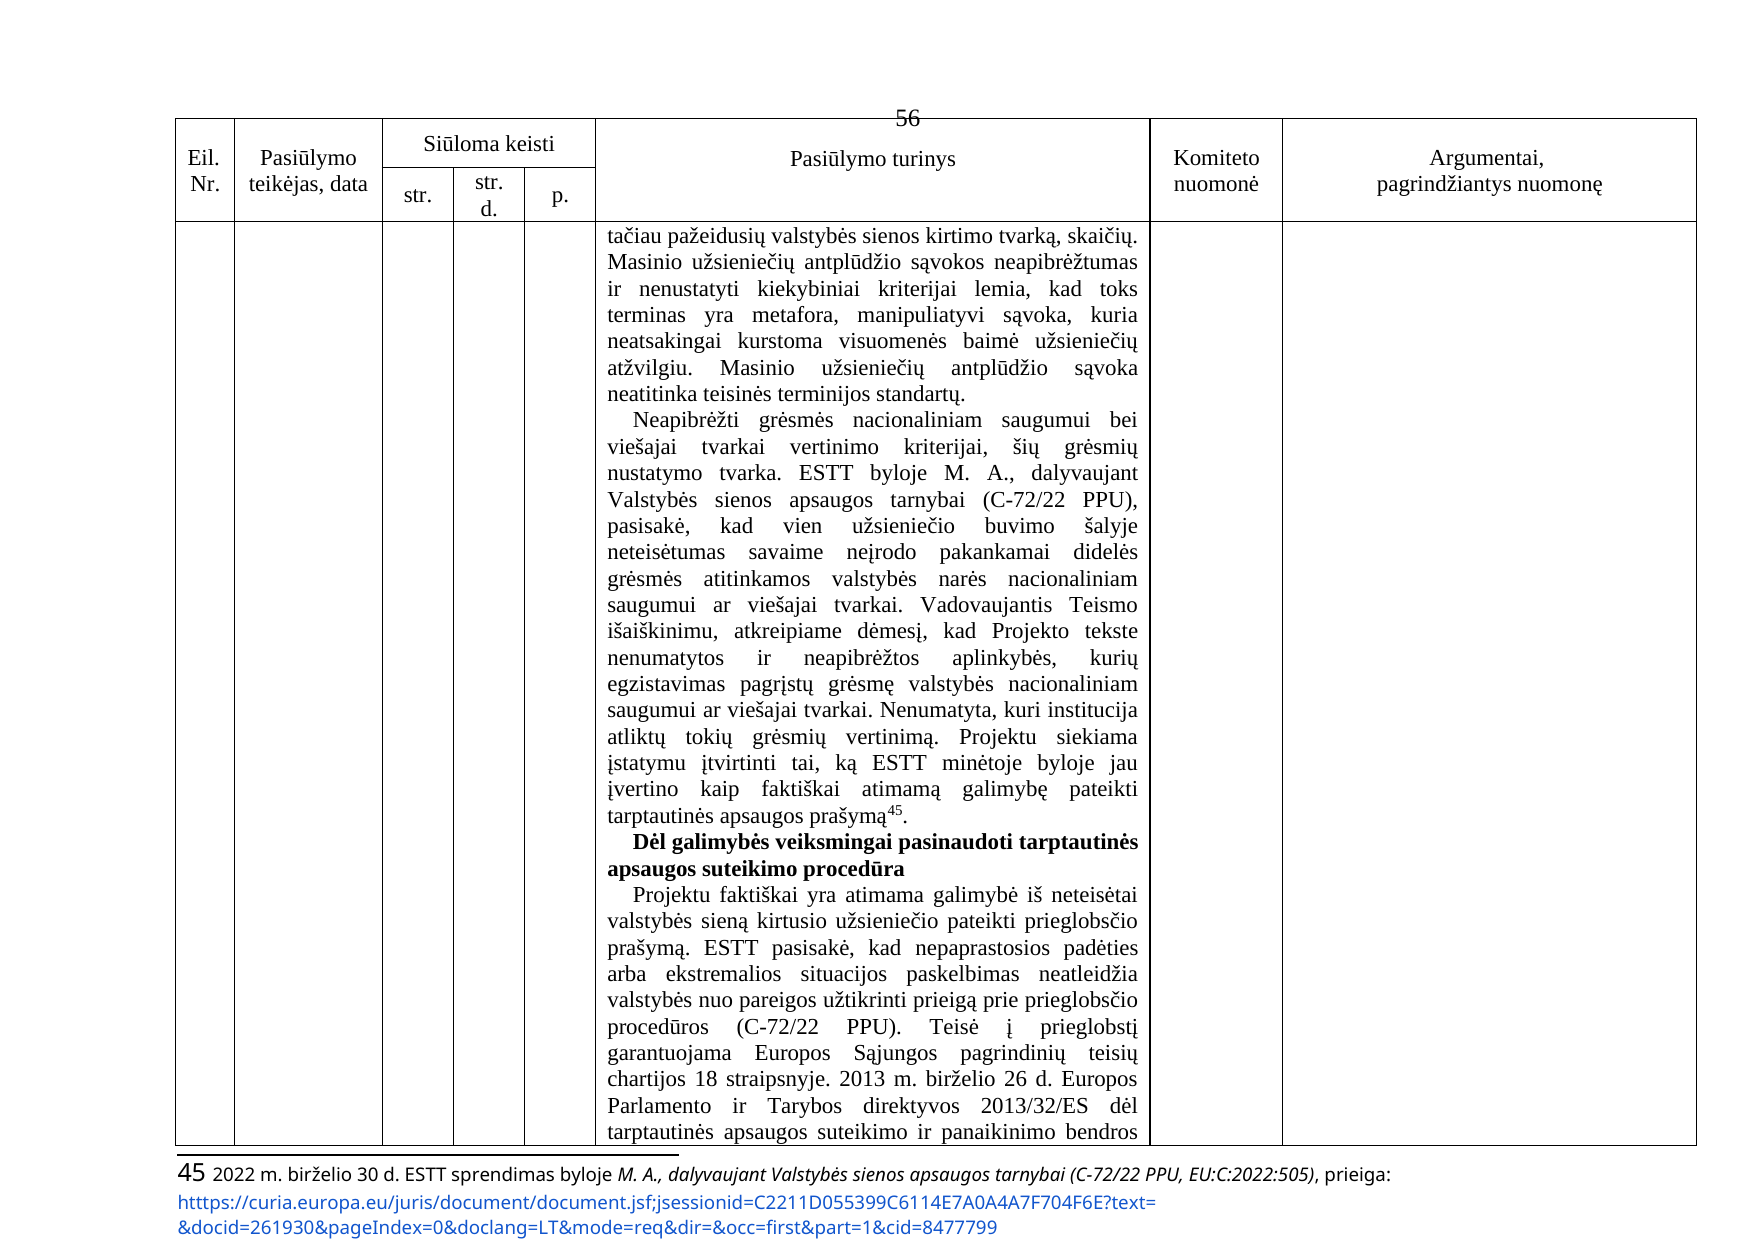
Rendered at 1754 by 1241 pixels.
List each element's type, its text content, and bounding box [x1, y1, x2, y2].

table_cell [454, 222, 524, 1144]
table_header Siūloma keisti [383, 119, 595, 167]
table_header Argumentai, pagrindžiantys nuomonę [1283, 119, 1696, 221]
table_cell [235, 222, 382, 1144]
table_cell VšĮ „Sienos Grupė“, teikianti humanitarinę pagalbą pasienyje ir vykdanti nepriklausomą migracijos politikos bei jos įgyvendinimo stebėseną, susipažino su Lietuvos Respublikos Valstybės sienos ir jos apsaugos įstatymo Nr. VIII-1666 I ir III skyrių, 4, 10, 16, 18, 23, 26 straipsnių pakeitimo ir Įstatymo papildymo 23(1) straipsniu ir nauju IX skyriumi įstatymo projektu (toliau – Projektas) ir teikia pastabas dėl siūlomų pakeitimų. Atsižvelgdami į vėliausią Europos Žmogaus Teisių Teismo (toliau – EŽTT) jurisprudenciją (2023 m. vasario 2 d. Howais prieš Vengriją), taip pat į 2022 m. birželio 30 d. Europos Sąjungos Teisingumo Teismo (toliau – ESTT) sprendimą bei kitus tarptautinius teisės aktus, 2021 m. gegužės 12 d. Jungtinių Tautų Žmogaus teisių komiteto išvadą, Seimo kontrolierės komentarą, Lietuvos Raudonojo Kryžiaus pastabas, Jungtinių Tautų vyriausiojo pabėgėlių komisaro atstovybės Šiaurės ir Baltijos šalims vertinimą, atkreipiame dėmesį, kad Projektu siūlomos pataisos paskelbus valstybės lygio ekstremaliąją situaciją dėl vadinamojo masinio užsieniečių antplūdžio neįleisti užsieniečių, ketinančių kirsti ar kirtusių valstybės sieną tam nenustatytose vietose arba tam nustatytose vietose, tačiau pažeidusių valstybės sienos kirtimo tvarką, nėra suderinamos su tarptautiniais Lietuvos Respublikos įsipareigojimais ir Europos Sąjungos teise. Atkreipiame dėmesį, kad pataisos taip pat neatitinka Lietuvos Respublikos teisėkūros principų. Minėtu Projektu siūloma įtvirtinti ir Valstybės sienos apsaugos tarnybos rėmėjų institutą. Lietuvos Respublikos teisės aktuose atskiru įstatymu reglamentuojama policijos rėmėjų veikla, aiškiai apibrėžianti rėmėjų teises ir pareigas. Siekiant nuoseklaus teisinio reguliavimo, skatiname išbraukti Valstybės sienos apsaugos tarnybos rėmėjų institutą iš Lietuvos Respublikos Valstybės sienos ir jos apsaugos įstatymo. Projekte numatyta, kad paskelbus valstybės lygio ekstremaliąją situaciją, būtų ribojamas patekimas į pasienio ruožą, išskyrus tuos atvejus, kai asmenims suteikiami Valstybės sienos apsaugos tarnybos leidimai. Atkreipiame dėmesį, kad nepaisant to, jog tam tikros grupės turi prieigą pasienyje, Projektu nėra numatytos nevyriausybinių organizacijų, teikiančių humanitarinę pagalbą bei vykdančių žmogaus teisių stebėseną prieigos galimybės. Dėl Projekto 2 straipsnio 4 straipsnio pakeitimo Dėl atitikmens Lietuvos Respublikos teisėkūros pagrindų įstatymui Teisės akto projekte nurodoma, kad paskelbus valstybės lygio ekstremaliąją situaciją dėl masinio užsieniečių antplūdžio ir siekiant užtikrinti Lietuvos Respublikos nacionalinį saugumą ir viešąją tvarką, Vyriausybė jos sudarytos Nacionalinio saugumo komisijos pasiūlymu gali priimti sprendimą, kad užsieniečiai, ketinantys kirsti ar kirtę valstybės sieną tam nenustatytose vietose arba tam nustatytose vietose, tačiau pažeidę valstybės sienos kirtimo tvarką, į Lietuvos Respublikos teritoriją neįleidžiami (ši nuostata taikoma individualiai kiekvienam minėtam užsieniečiui ir ji netaikoma, kai siekiama užtikrinti užsieniečių, besitraukiančių nuo karinės agresijos ar persekiojimo, patekimą į Lietuvos Respublikos teritoriją arba užsieniečių patekimą į Lietuvos Respublikos teritoriją humanitariniais tikslais). Pažymime, kad Lietuvos Respublikos teisėkūros pagrindų įstatymo 14 straipsnio 1 dalis numato, kad teisės aktų projektai rengiami laikantis bendrinės lietuvių kalbos normų ir teisės terminijos. To paties Įstatymo 3 straipsnio 2 dalies 6 punkte įtvirtinta nuostata, kad teisėkūroje vadovaujamasi aiškumo, reiškiančiu, kad teisės aktuose nustatytas teisinis reguliavimas turi būti logiškas, nuoseklus, glaustas, suprantamas, tikslus, aiškus ir nedviprasmiškas principu. Projekto 4 straipsnyje vartojama masinio užsieniečių antplūdžio sąvoka yra netiksli, neaiški ir neapibrėžta. Nenurodyta, kas yra masinis užsieniečių antplūdis, nėra aišku, kokios aplinkybės leidžia skelbti valstybės lygio ekstremaliąją situaciją dėl masinio užsieniečių antplūdžio, nenumatytas registracijos mechanizmas, kuris leistų apibrėžti užsieniečių, ketinančių kirsti ar kirtusių valstybės sieną tam nenustatytose vietose arba tam nustatytose vietose, tačiau pažeidusių valstybės sienos kirtimo tvarką, skaičių. Masinio užsieniečių antplūdžio sąvokos neapibrėžtumas ir nenustatyti kiekybiniai kriterijai lemia, kad toks terminas yra metafora, manipuliatyvi sąvoka, kuria neatsakingai kurstoma visuomenės baimė užsieniečių atžvilgiu. Masinio užsieniečių antplūdžio sąvoka neatitinka teisinės terminijos standartų. Neapibrėžti grėsmės nacionaliniam saugumui bei viešajai tvarkai vertinimo kriterijai, šių grėsmių nustatymo tvarka. ESTT byloje M. A., dalyvaujant Valstybės sienos apsaugos tarnybai (C-72/22 PPU), pasisakė, kad vien užsieniečio buvimo šalyje neteisėtumas savaime neįrodo pakankamai didelės grėsmės atitinkamos valstybės narės nacionaliniam saugumui ar viešajai tvarkai. Vadovaujantis Teismo išaiškinimu, atkreipiame dėmesį, kad Projekto tekste nenumatytos ir neapibrėžtos aplinkybės, kurių egzistavimas pagrįstų grėsmę valstybės nacionaliniam saugumui ar viešajai tvarkai. Nenumatyta, kuri institucija atliktų tokių grėsmių vertinimą. Projektu siekiama įstatymu įtvirtinti tai, ką ESTT minėtoje byloje jau įvertino kaip faktiškai atimamą galimybę pateikti tarptautinės apsaugos prašymą. Dėl galimybės veiksmingai pasinaudoti tarptautinės apsaugos suteikimo procedūra Projektu faktiškai yra atimama galimybė iš neteisėtai valstybės sieną kirtusio užsieniečio pateikti prieglobsčio prašymą. ESTT pasisakė, kad nepaprastosios padėties arba ekstremalios situacijos paskelbimas neatleidžia valstybės nuo pareigos užtikrinti prieigą prie prieglobsčio procedūros (C-72/22 PPU). Teisė į prieglobstį garantuojama Europos Sąjungos pagrindinių teisių chartijos 18 straipsnyje. 2013 m. birželio 26 d. Europos Parlamento ir Tarybos direktyvos 2013/32/ES dėl tarptautinės apsaugos suteikimo ir panaikinimo bendros tvarkos (toliau – Direktyva 2013/32) 7 straipsnio 1 dalyje numatyta, kad kiekvienas veiksnus suaugęs asmuo turi teisę prašyti tarptautinės apsaugos savo vardu. Direktyvos 2013/32 6 straipsnio 2 dalyje taip pat įtvirtinta valstybių narių pareiga užtikrinti, kad tarptautinės apsaugos paprašę asmenys turėtų veiksmingą galimybę prašymą pateikti kuo greičiau. Būtina siekti, kad prašymas būtų pateiktas, įregistruotas ir išnagrinėtas per Direktyvoje 2013/32 nustatytus terminus. Projekte numatyta, kad į Lietuvos Respublikos teritoriją neįleidžiamiems užsieniečiams turi būti atliktas pagalbos poreikio įvertinimas ir, esant pagalbos poreikiui, šiems užsieniečiams suteikiama reikalinga neatidėliotina medicinos ar humanitarinė pagalba, tačiau įstatymo vykdymas paliktas vykdomosios institucijos diskrecijai išimtinai, nenumatytas nepriklausomos stebėsenos institutas, nenumatytas individualių aplinkybių vertinimas, kodėl užsienietis kirto valstybės sieną. Projekte nurodoma, kad nuostata dėl neįleidimo į Lietuvos Respubliką taikoma individualiai kiekvienam minėtam užsieniečiui ir ji netaikoma, kai siekiama užtikrinti užsieniečių, besitraukiančių nuo karinės agresijos ar persekiojimo, patekimą į Lietuvos Respublikos teritoriją arba užsieniečių patekimą į Lietuvos Respublikos teritoriją humanitariniais tikslais. Lietuvos Respublikos Seimo kontrolierė Erika Leonaitė pastebėjo, kad: „Projekto esmė lieka tokia, kad instrumentalizuotos migracijos atveju gali būti taikomi apgręžimai arba taip vadinami atstūmimai, ir nors formuluotėse lyg ir įvardinta, kad tie apgręžimai taikomi labai individualizuotai, lieka pagrindinis klaustukas – ar išties VSAT turės pakankamai kompetencijų jau ant sienos įvertinti, ar asmuo bėga nuo persekiojimo, ar ne nuo persekiojimo“. Pasak Seimo kontrolierės, Valstybės sienos apsaugos tarnyba (VSAT) niekada neturėjo funkcijos vertinti prieglobsčio pagrįstumo ir šiuos sprendimus priima Migracijos departamentas, tuo metu ne visi atvejai pasienyje gali būti greitai identifikuojami, pvz., kaip Ukrainos karo pabėgėlių. Lietuvos Raudonojo Kryžiaus ir Jungtinių Tautų vyriausiojo pabėgėlių komisaro atstovybės Šiaurės ir Baltijos šalims atstovai taip pat neigiamai vertino minėtus pokyčius Lietuvos sistemoje. Siūlomi pakeitimai iš esmės yra nesuderinami su 2008 m. gruodžio 16 d. Europos Parlamento ir Tarybos direktyva 2008/115/EB dėl bendrų nelegaliai esančių trečiųjų šalių piliečių grąžinimo standartų ir tvarkos valstybėse narėse (toliau – Direktyva 2008/115) ir Direktyvos 2008/115 4 straipsnio 4 dalies b punktu, kuriuo įtvirtintas negrąžinimo principas. Galimybę naudotis prieglobsčio procedūra valstybės narės privalo užtikrinti tiek pagal Direktyvą 2013/32, tiek pagal Direktyvą 2008/115. Atkreipiame dėmesį į tai, kad byloje 2023 m. vasario 2 d. Howais prieš Vengriją, EŽTT vertino tarptautinių organizacijų išvadas dėl teisinio reguliavimo Vengrijoje. Jungtinių Tautų Žmogaus teisių komitetas darė išvadą, kad Vengrijos teisinė sistema nesuteikia visiškos apsaugos nuo negrąžinimo. Komitetas atkreipė dėmesį į 2016 m. birželio mėn. pirmą kartą priimtą įstatymą, pagal kurį Vengrijos policija gali apgręžti visus, kurie neteisėtai kerta valstybės sieną ir į dekretą Nr. 191/2015, kuriuo Serbija paskelbta saugia trečiąja šalimi. Pažymėtina ir tai, kad komitetas vertino pranešimus apie be atrankos vykdomus apgręžimus, kolektyvinį ir smurtinį išsiuntimą, kurį, kaip teigiama, lydėjo smarkus mušimas, policijos šunų atakos ir šaudymas guminėmis kulkomis, dėl kurio buvo sunkiai sužeistas ir bent vienu atveju mirė prieglobsčio prašytojas. Nepaisant to, kad minėtu Projektu numatoma, kad nuostata dėl neįleidimo į Lietuvos Respubliką taikoma individualiai, nepriklausomos stebėsenos trūkumas lemia, kad Lietuvos Respublikoje prieglobsčio prašytojai susidurs su minėtame EŽTT sprendime vertintomis rizikomis. 2021 m. Jungtinių Tautų Žmogaus teisių komitetas paskelbė išsamią ataskaitą apie apgręžimų įtaką žmogaus teisių pažeidimams. Ataskaitoje nurodoma, kad gyvybių praradimas prie tarptautinių sienų yra tragiška pasekmė to, kad valstybės, bandydamos kontroliuoti migraciją, vis dažniau pasikliauja militarizacija, ekstrateritorine sienų kontrole ir atgrasymo priemonėmis. Valstybės aplaidumas, dėl kurio migrantams atimama galimybė gauti medicininę pagalbą, vandens, maisto ir pagrindinių išgyvenimo priemonių, gali prilygti kankinimui ir tapti grėsme teisei į gyvybę. Vėlavimas ieškoti ir gelbėti nelaimės ištiktus migrantus sausumoje ir jūroje, taip pat nustatyti saugius išlaipinimo uostus taip pat gali būti laikomas kankinimu ar netinkamu elgesiu ir kelti grėsmę teisei į gyvybę. Primename, kad šių metų sausio mėnesį, VšĮ „Sienos grupė” skelbė apie pirmąją migranto mirtį Lietuvos pasienyje. Informaciją, kad rugpjūčio mėnesį buvo rastas Šri Lankos piliečio kūnas patvirtino Lietuvos Respublikos prokuratūra. Atsižvelgiant į aukščiau išdėstytus argumentus, konstatuotina, kad Projekto straipsnis turi esminių trūkumų dėl teisinio aiškumo, nėra apibrėžta masinio antplūdžio sąvoka. Neįtvirtinus tokių saugiklių kaip nepriklausomų stebėtojų institutas ir užsieniečių registracijos mechanizmas, nematome galimybės užtikrinti, kad Projektu siekiama įtvirtinti nuostata neįleisti asmenų į Lietuvos Respubliką, galėtų būti įgyvendinta nepažeidžiant aukščiau išvardintų tarptautinės teisės aktų, t.y. sudarant užsieniečiams tinkamas sąlygas pateikti prieglobsčio prašymą bei gauti humanitarinę ir medicininę pagalbą. Siūlome išbraukti 4 straipsnio pakeitimus iš Projekto. Dėl Projekto 4 straipsnio III skyriaus pakeitimo 10 punkto Projekte siūloma paskelbus valstybės lygio ekstremaliąją situaciją, apriboti patekimą į pasienio ruožą, išskyrus tuos atvejus, kai asmenims suteikiami Valstybės sienos apsaugos tarnybos leidimai. Projekte nenumatytos nevyriausybinių organizacijų, teikiančių humanitarinę pagalbą bei vykdančių žmogaus teisių stebėseną prieigos galimybės. Norėdami užpildyti šią spragą ir atsižvelgdami į humanitarinės pagalbos poreikį, siūlome praplėsti 10 punktą įtraukiant asmenis priklausančius nevyriausybinėms organizacijomis, kurių veikos įstatuose numatyta teikti humanitarinę pagalbą bei organizacijoms, vykdančioms nepriklausomą žmogaus teisių stebėseną bei organizacijoms, kurios teikia patarimus ir konsultuoja prieglobsčio prašytojus. Direktyvos 2013/32 8 straipsnio 2 dalis įpareigoja valstybes nares užtikrinti, kad prašytojams patariančios ir juos konsultuojančios organizacijos ir asmenys turėtų veiksmingą galimybę susitikti su prašytojais, esančiais sienos perėjimo punktuose, įskaitant tranzito zonas, prie išorės sienų. Pažymėtina, kad esant dideliam asmenų, siekiančių pateikti prieglobsčio prašymą Lietuvoje skaičiui, nevyriausybinės organizacijos padeda valstybei įgyvendinti tarptautinės apsaugos tikslus. Į VŠĮ „Sienos grupę“ 2022 m. liepos - gruodžio mėnesiais kreipėsi 231 tarptautinės apsaugos prašytojas, iš kurių 106 pasienyje buvo suteikta gyvybiškai svarbi humanitarinė pagalba. Šiam poreikiui neslopstant, matome išplėstos prieigos pasienyje būtinumą. Dėl Projekto 10 straipsnio. Įstatymo papildymas nauju IX skyriumi „Rėmėjų veiklos teisiniai pagrindai“ Nepritariame tokio straipsnio atsiradimui, nes esame įsitikinę, jog Valstybės sienos apsaugos funkcijų vykdymas yra atsakinga užduotis, jos vykdymas gali apimti fizinį smurtą ir prievartą, todėl sienos apsaugą turi atlikti tik profesionaliai tam pasirengę asmenys, o ne individualių paskatų vedami civiliai savanoriai. Šiuo įstatymo papildymu yra siūloma leisti pasieniečiams pasitelkti rėmėjus, kurie padėtų vykdyti sienos apsaugą. Jeilio universiteto profesorius Timothy D. Snyder savo mokslo populiarinimo knygoje „Apie tironiją: dvidešimt pamokų iš dvidešimtojo amžiaus“ atkreipia pasaulio dėmesį į karinės galios suteikimą civiliams. Ypatingą grėsmę, autoriaus nuomone, kelia civilinės organizacijos (neretai sukarintos), persimaišančios su oficialia kariuomene bei policija. Siūlome šių pakeitimų kontekste atsižvelgti į 2022 m. parengtą Lietuvos Respublikos valstybės saugumo departamento grėsmių nacionaliniam saugumui pateiktą vertinimą. Departamento išvadose teigiama, kad 2021 m. dešinieji ekstremistai bandė pasinaudoti migrantų krize. Kelios iniciatyvos organizuoti patruliavimą pasienyje nutrūko pradinėse stadijose. Jas surengti planavę asmenys ketino ieškoti sieną kirtusių asmenų ir prieš juos naudoti smurtą. Taip pat kai kurių Europos valstybių dešiniųjų ekstremistų naudojamuose informaciniuose ištekliuose paskelbti raginimai vykti į Lietuvos ir Baltarusijos pasienį. Lietuvos dešiniųjų ekstremistų diskusijų grupėse yra platinamos savadarbių ginklų ir sprogmenų gamybos instrukcijos, kovos menų bei karo taktikos literatūra ir didelio masto teroro aktus įvykdžiusių dešiniųjų ekstremistų manifestai. Tokios tendencijos rodo, kad dešiniųjų ekstremistų veikla išlieka rizikos veiksniu valstybės saugumui, ir neatmestina, kad artimoje perspektyvoje bus bandymų surengti teroro aktą prieš tautines ir religines mažumas, pabėgėlius, žmogaus teisių srityje veiklą vykdančius valstybės tarnautojus ar visuomenininkus. Projekto 34 straipsnyje numatyta, kad rėmėjai atlikdami jiems pavestas funkcijas turi teisę šio įstatymo nustatyta tvarka ir atvejais panaudoti prievartą. Atkreipiame dėmesį, jog netgi Lietuvos Respublikos Policijos rėmėjų įstatyme policijos rėmėjų prievarta minima tik 17 straipsnyje apibrėžiant sąlygas ir aprašoma ne kaip teisė, o kaip išimtinė galimybė. Manome, kad pasieniečių rėmėjų institutas, kuriuo suteikiama teisė rėmėjams naudoti prievartą, įgalintų dešiniųjų ekstremistų veiklą, Lietuvos Respublikos valstybės saugumo departamento įvertintą kaip grėsmę nacionaliniam saugumui. JAV ir Meksikos pasienyje kelerius metus dirbusi mokslininkė Ieva Jusionytė pažymi, kad gyventojai formuoja patrulių būrius dėl to, kad mato grėsmę, – tam grėsmės suvokimui daug įtakos daro gandai, socialiniai tinklai, politikai, žiniasklaida, o ne tiesioginė patirtis, – ir mano, jog valstybės institucijos nėra užtektinai stiprios ir pajėgios susidoroti su jiems labai didelėmis atrodančiomis problemomis. Kaip teigia mokslininkė: „Nors apie tai jie viešai nekalba, valstybė jiems atrodo ne tik per silpna, bet ir per daug pataikaujanti žmogaus teisėms. Žinoma, viešuose pareiškimuose jie pažada, kad tik padės valstybės pareigūnams, patys nesiims suimti ar išstumti žmonių, kurie jiems atrodo kaip neteisėtai kirtę sieną. Bet ar mes kaip nors sužinosime, kai jie pažeis žmogaus teises?“. Visgi, jei būtų priimtas sprendimas valstybės sienos apsaugai pasitelkti rėmėjus, atkreipiame dėmesį į įstatyminės bazės netolygumus ir prašome įstatymų leidėjų laikytis Lietuvos Respublikos teisėkūros pagrindų įstatyme numatyto aiškumo principo siekiant sudaryti nuoseklią, darnią ir veiksmingą teisės sistemą. Egzistuoja atskiras Lietuvos Respublikos Policijos rėmėjų įstatymas, išsamiai nustatantis policijos rėmėjų veiklos teisinius pagrindus, jų teises, pareigas, socialines garantijas ir atsakomybę. Laikantis nuoseklumo, manome, jog būtų tikslinga tai pačiai Vidaus reikalų sistemai priklausančių struktūrų teisinį reglamentavimą suvienodinti ir priimti atskirą Lietuvos Respublikos Valstybės sienos apsaugos rėmėjų įstatymą. [596, 222, 1149, 1144]
table_header Eil. Nr. [176, 119, 234, 221]
table_cell [176, 222, 234, 1144]
table_cell [1283, 222, 1696, 1144]
table_header Pasiūlymo teikėjas, data [235, 119, 382, 221]
table_cell [1151, 222, 1282, 1144]
table_cell str. d. [454, 168, 524, 221]
table_cell p. [525, 168, 595, 221]
table_cell str. [383, 168, 453, 221]
table_header Pasiūlymo turinys [596, 119, 1149, 221]
table_header Komiteto nuomonė [1151, 119, 1282, 221]
table_cell [525, 222, 595, 1144]
table_cell [383, 222, 453, 1144]
